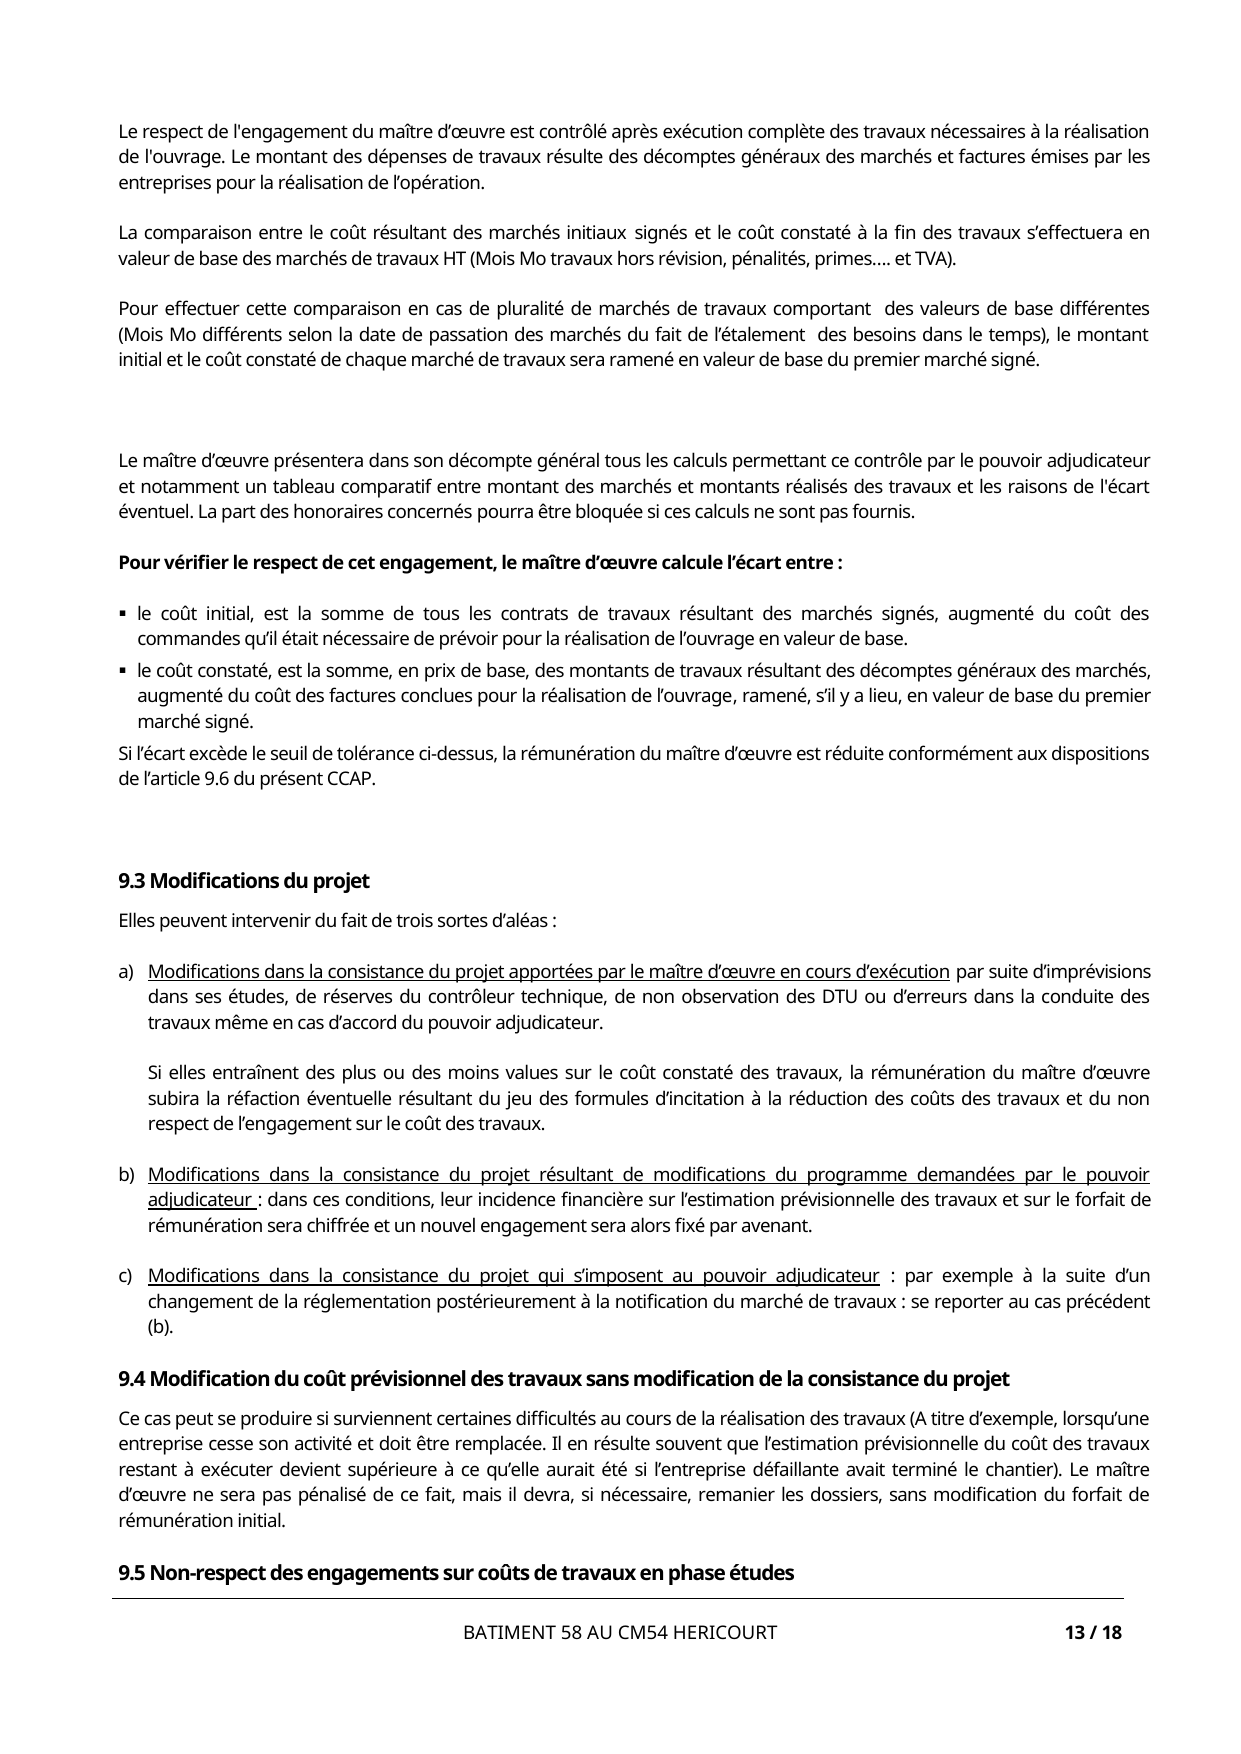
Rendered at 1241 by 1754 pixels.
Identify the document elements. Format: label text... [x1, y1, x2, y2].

text Le respect de l'engagement du maître d’œuvre est contrôlé après exécution complète des travaux nécessaires à la réalisation de l'ouvrage. Le montant des dépenses de travaux résulte des décomptes généraux des marchés et factures émises par les entreprises pour la réalisation de l’opération. [118, 118, 1152, 195]
list le coût constaté, est la somme, en prix de base, des montants de travaux résultant des décomptes généraux des marchés, augmenté du coût des factures conclues pour la réalisation de l’ouvrage, ramené, s’il y a lieu, en valeur de base du premier marché signé. [118, 657, 1152, 734]
text Pour vérifier le respect de cet engagement, le maître d’œuvre calcule l’écart entre : [118, 549, 1152, 575]
text Si l’écart excède le seuil de tolérance ci-dessus, la rémunération du maître d’œuvre est réduite conformément aux dispositions de l’article 9.6 du présent CCAP. [118, 740, 1152, 791]
text Pour effectuer cette comparaison en cas de pluralité de marchés de travaux comportant des valeurs de base différentes (Mois Mo différents selon la date de passation des marchés du fait de l’étalement des besoins dans le temps), le montant initial et le coût constaté de chaque marché de travaux sera ramené en valeur de base du premier marché signé. [118, 296, 1152, 372]
text Ce cas peut se produire si surviennent certaines difficultés au cours de la réalisation des travaux (A titre d’exemple, lorsqu’une entreprise cesse son activité et doit être remplacée. Il en résulte souvent que l’estimation prévisionnelle du coût des travaux restant à exécuter devient supérieure à ce qu’elle aurait été si l’entreprise défaillante avait terminé le chantier). Le maître d’œuvre ne sera pas pénalisé de ce fait, mais il devra, si nécessaire, remanier les dossiers, sans modification du forfait de rémunération initial. [118, 1405, 1152, 1533]
text 9.4 Modification du coût prévisionnel des travaux sans modification de la consistance du projet [118, 1364, 1152, 1393]
text 9.3 Modifications du projet [118, 867, 1152, 895]
text Le maître d’œuvre présentera dans son décompte général tous les calculs permettant ce contrôle par le pouvoir adjudicateur et notamment un tableau comparatif entre montant des marchés et montants réalisés des travaux et les raisons de l'écart éventuel. La part des honoraires concernés pourra être bloquée si ces calculs ne sont pas fournis. [118, 448, 1152, 524]
text b) Modifications dans la consistance du projet résultant de modifications du programme demandées par le pouvoir adjudicateur : dans ces conditions, leur incidence financière sur l’estimation prévisionnelle des travaux et sur le forfait de rémunération sera chiffrée et un nouvel engagement sera alors fixé par avenant. [118, 1161, 1152, 1238]
text Si elles entraînent des plus ou des moins values sur le coût constaté des travaux, la rémunération du maître d’œuvre subira la réfaction éventuelle résultant du jeu des formules d’incitation à la réduction des coûts des travaux et du non respect de l’engagement sur le coût des travaux. [148, 1059, 1152, 1136]
list le coût initial, est la somme de tous les contrats de travaux résultant des marchés signés, augmenté du coût des commandes qu’il était nécessaire de prévoir pour la réalisation de l’ouvrage en valeur de base. [118, 600, 1152, 651]
text a) Modifications dans la consistance du projet apportées par le maître d’œuvre en cours d’exécution par suite d’imprévisions dans ses études, de réserves du contrôleur technique, de non observation des DTU ou d’erreurs dans la conduite des travaux même en cas d’accord du pouvoir adjudicateur. [118, 958, 1152, 1034]
text Elles peuvent intervenir du fait de trois sortes d’aléas : [118, 907, 1152, 933]
text c) Modifications dans la consistance du projet qui s’imposent au pouvoir adjudicateur : par exemple à la suite d’un changement de la réglementation postérieurement à la notification du marché de travaux : se reporter au cas précédent (b). [118, 1263, 1152, 1339]
text 9.5 Non-respect des engagements sur coûts de travaux en phase études [118, 1558, 1152, 1586]
text La comparaison entre le coût résultant des marchés initiaux signés et le coût constaté à la fin des travaux s’effectuera en valeur de base des marchés de travaux HT (Mois Mo travaux hors révision, pénalités, primes…. et TVA). [118, 220, 1152, 271]
